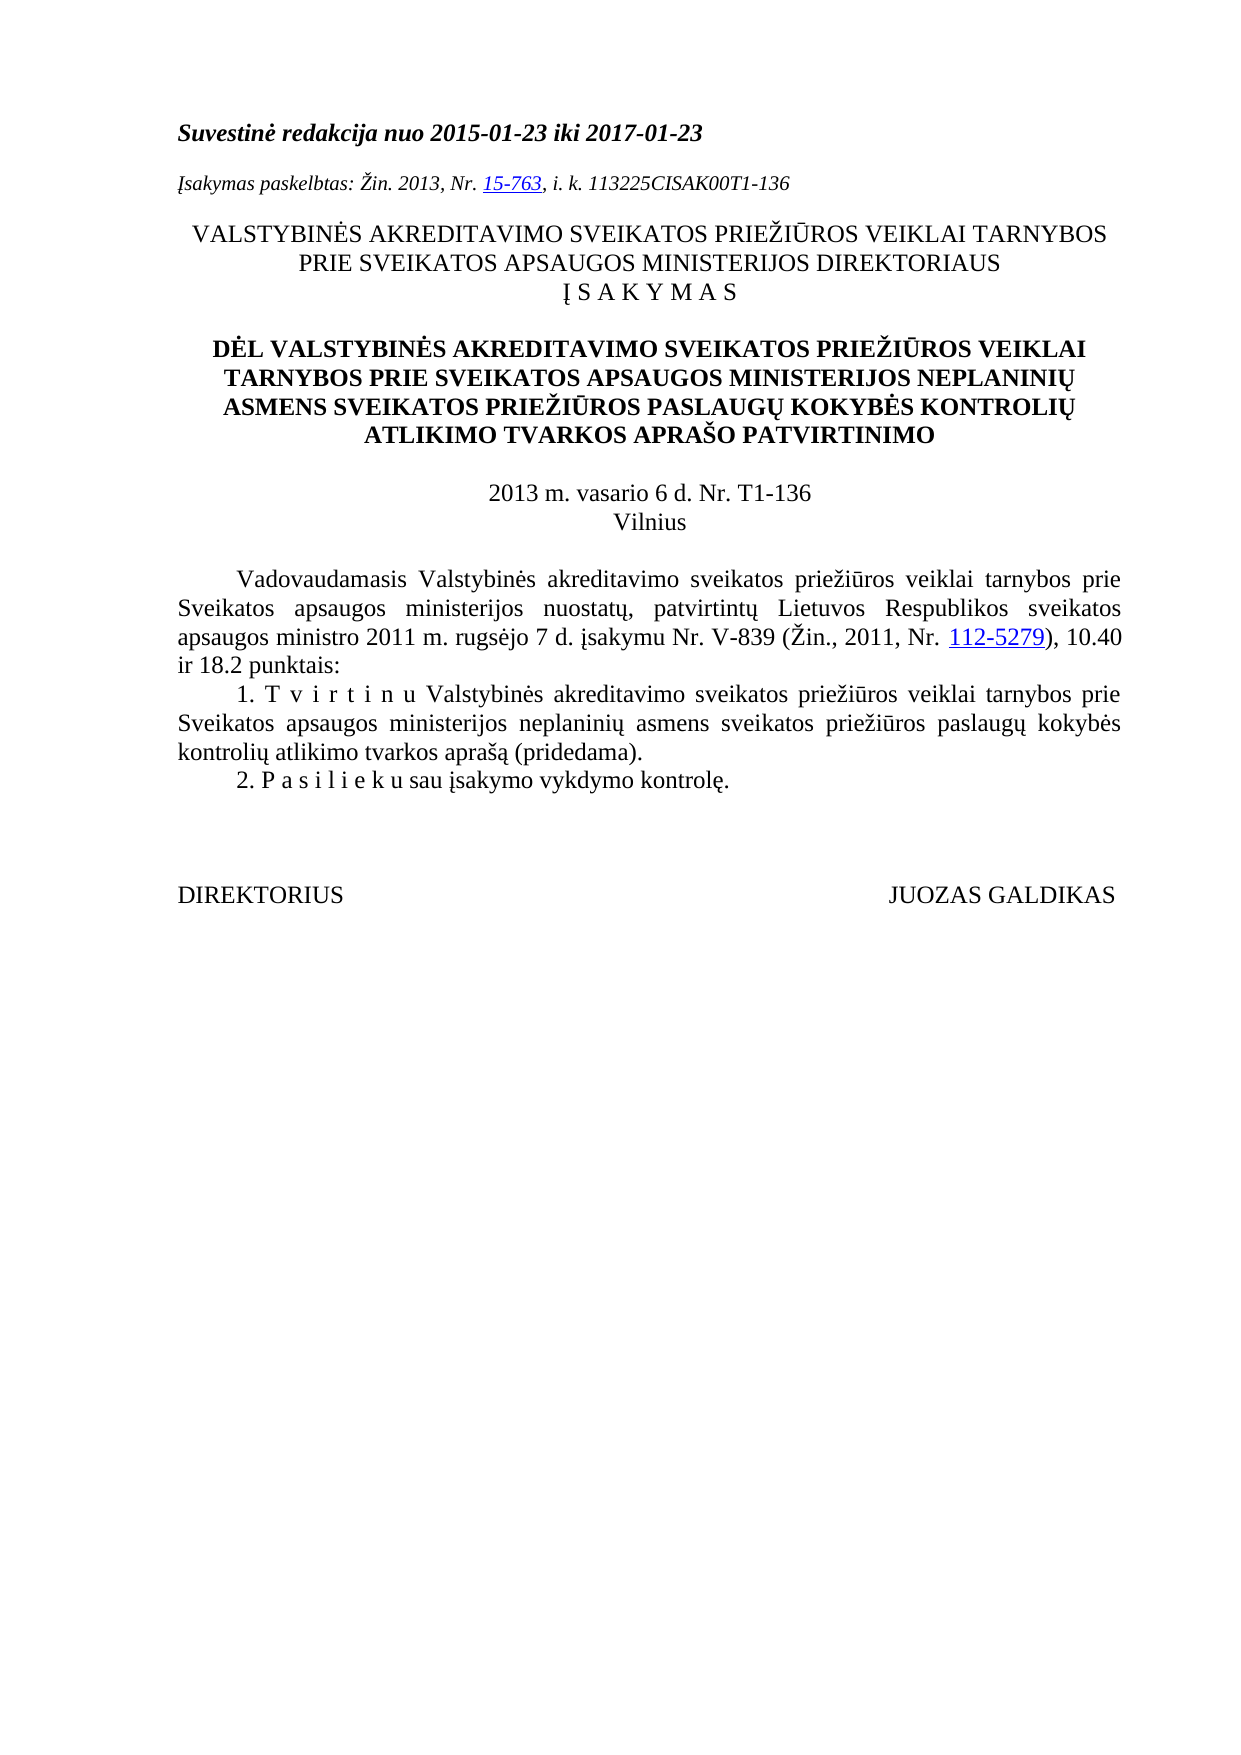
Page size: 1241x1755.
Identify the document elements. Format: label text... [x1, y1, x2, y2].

text Suvestinė redakcija nuo 2015-01-23 iki 2017-01-23 [177, 118, 1122, 147]
text 2. P a s i l i e k u sau įsakymo vykdymo kontrolę. [177, 765, 1122, 794]
text Direktorius Juozas Galdikas [177, 880, 1122, 909]
text 2013 m. vasario 6 d. Nr. T1-136 [177, 478, 1122, 507]
text Į S A K Y M A S [177, 277, 1122, 305]
text 1. T v i r t i n u Valstybinės akreditavimo sveikatos priežiūros veiklai tarnybos prie Sveikatos apsaugos ministerijos neplaninių asmens sveikatos priežiūros paslaugų kokybės kontrolių atlikimo tvarkos aprašą (pridedama). [177, 679, 1122, 765]
text Vilnius [177, 507, 1122, 535]
text dėl VALSTYBINĖS AKREDITAVIMO SVEIKATOS PRIEŽIŪROS VEIKLAI TARNYBOS PRIE SVEIKATOS APSAUGOS MINISTERIJOS NEPLANINIŲ ASMENS SVEIKATOS PRIEŽIŪROS PASLAUGŲ KOKYBĖS KONTROLIŲ ATLIKIMO TVARKOS APRAŠO paTVIRTINIMO [177, 334, 1122, 449]
text Įsakymas paskelbtas: Žin. 2013, Nr. 15-763, i. k. 113225CISAK00T1-136 [177, 171, 1122, 195]
text Vadovaudamasis Valstybinės akreditavimo sveikatos priežiūros veiklai tarnybos prie Sveikatos apsaugos ministerijos nuostatų, patvirtintų Lietuvos Respublikos sveikatos apsaugos ministro 2011 m. rugsėjo 7 d. įsakymu Nr. V-839 (Žin., 2011, Nr. 112-5279), 10.40 ir 18.2 punktais: [177, 564, 1122, 679]
text VALSTYBINĖS AKREDITAVIMO SVEIKATOS PRIEŽIŪROS VEIKLAI TARNYBOS PRIE SVEIKATOS APSAUGOS MINISTERIJOS DIREKTORIAUS [177, 219, 1122, 277]
